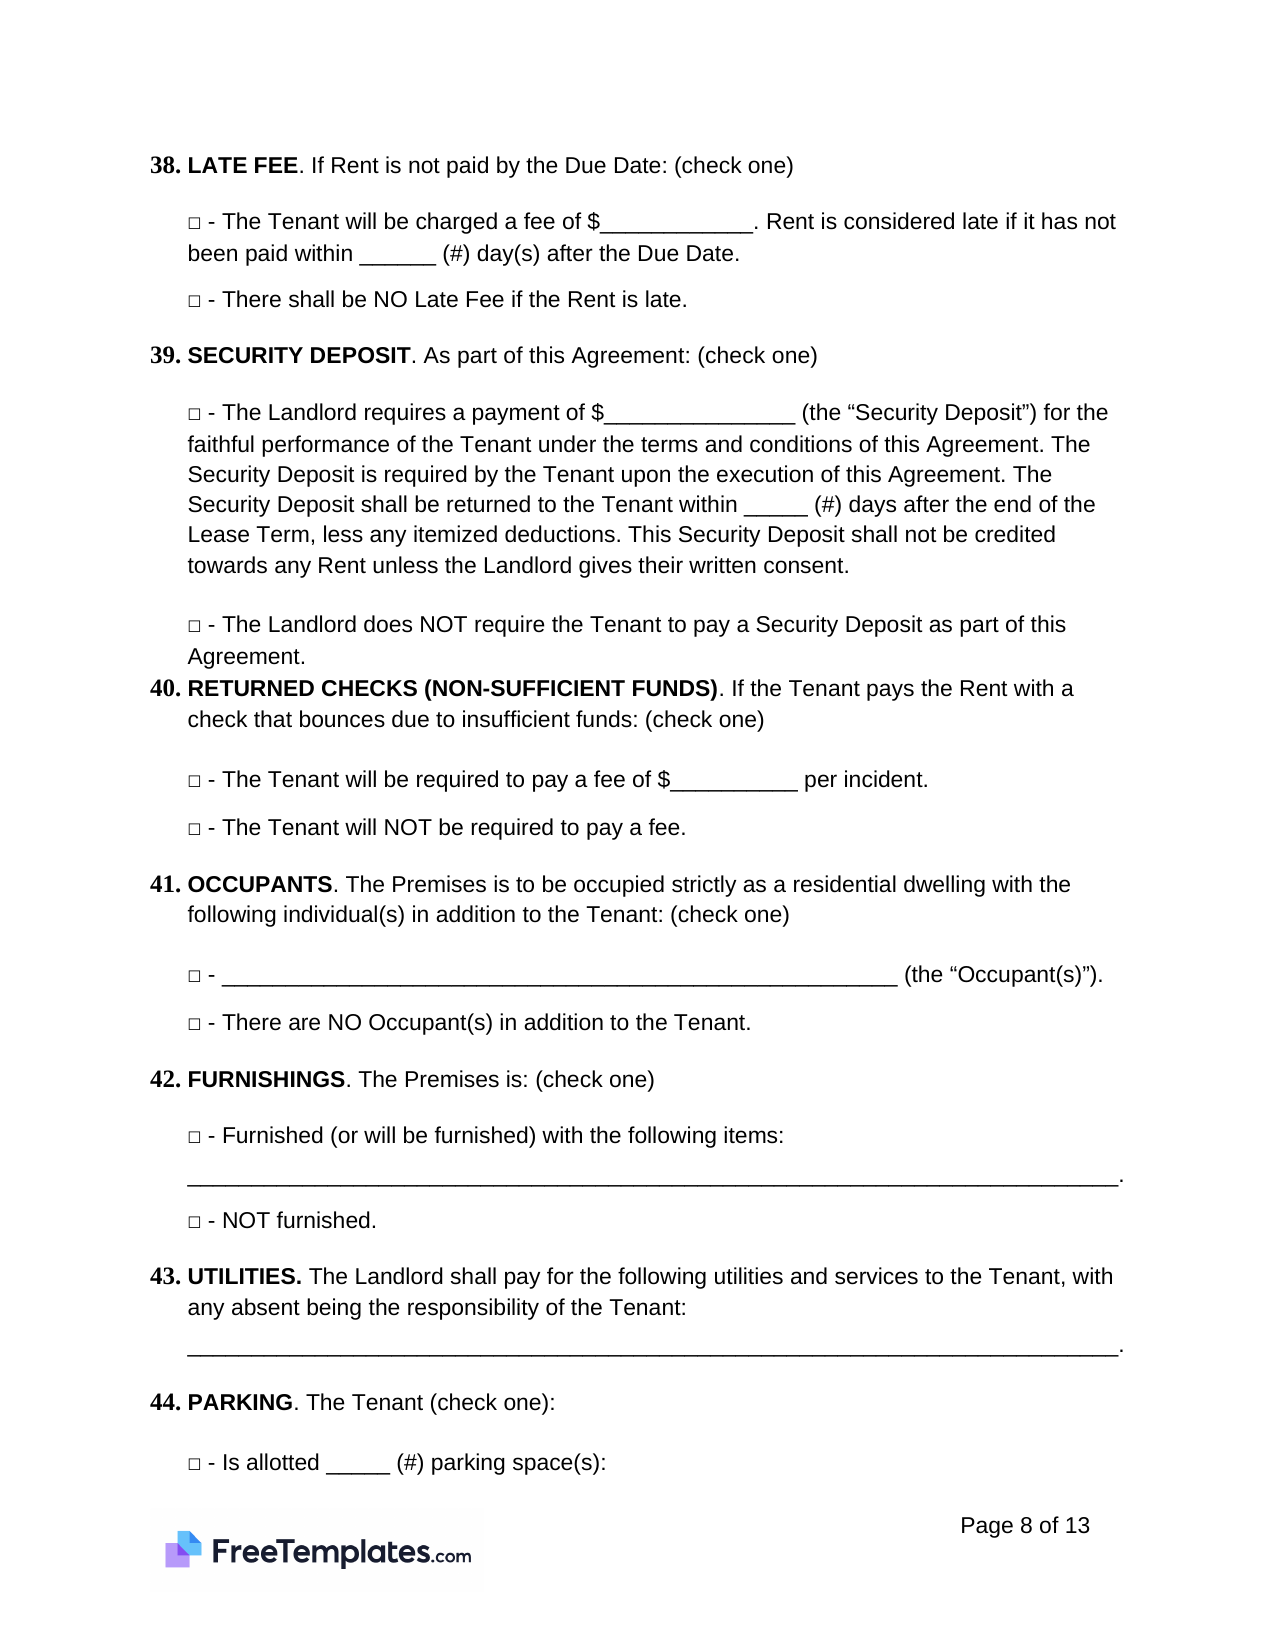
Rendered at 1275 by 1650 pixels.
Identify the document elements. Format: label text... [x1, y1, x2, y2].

list ☐ - There shall be NO Late Fee if the Rent is late. [187, 283, 1125, 314]
list SECURITY DEPOSIT. As part of this Agreement: (check one) [150, 341, 1125, 369]
list ☐ - The Landlord does NOT require the Tenant to pay a Security Deposit as part of this Agreement. [187, 608, 1125, 669]
list LATE FEE. If Rent is not paid by the Due Date: (check one) [150, 150, 1125, 179]
list ☐ - NOT furnished. [187, 1204, 1125, 1235]
list ☐ - The Landlord requires a payment of $_______________ (the “Security Deposit”) for the faithful performance of the Tenant under the terms and conditions of this Agreement. The Security Deposit is required by the Tenant upon the execution of this Agreement. The Security Deposit shall be returned to the Tenant within _____ (#) days after the end of the Lease Term, less any itemized deductions. This Security Deposit shall not be credited towards any Rent unless the Landlord gives their written consent. [187, 396, 1125, 578]
list PARKING. The Tenant (check one): [150, 1387, 1125, 1416]
list ☐ - The Tenant will be charged a fee of $____________. Rent is considered late if it has not been paid within ______ (#) day(s) after the Due Date. [187, 205, 1125, 267]
list ☐ - The Tenant will NOT be required to pay a fee. [187, 811, 1125, 842]
list UTILITIES. The Landlord shall pay for the following utilities and services to the Tenant, with any absent being the responsibility of the Tenant: [150, 1261, 1125, 1320]
list ☐ - The Tenant will be required to pay a fee of $__________ per incident. [187, 763, 1125, 794]
text ☐ - _____________________________________________________ (the “Occupant(s)”). [150, 958, 1125, 989]
text ☐ - Furnished (or will be furnished) with the following items: [150, 1119, 1125, 1150]
list ☐ - Is allotted _____ (#) parking space(s): [187, 1446, 1125, 1477]
list FURNISHINGS. The Premises is: (check one) [150, 1064, 1125, 1093]
text _________________________________________________________________________. [150, 1161, 1125, 1187]
list RETURNED CHECKS (NON-SUFFICIENT FUNDS). If the Tenant pays the Rent with a check that bounces due to insufficient funds: (check one) [150, 673, 1125, 732]
list OCCUPANTS. The Premises is to be occupied strictly as a residential dwelling with the following individual(s) in addition to the Tenant: (check one) [150, 869, 1125, 928]
text ☐ - There are NO Occupant(s) in addition to the Tenant. [150, 1006, 1125, 1037]
list _________________________________________________________________________. [187, 1331, 1125, 1357]
